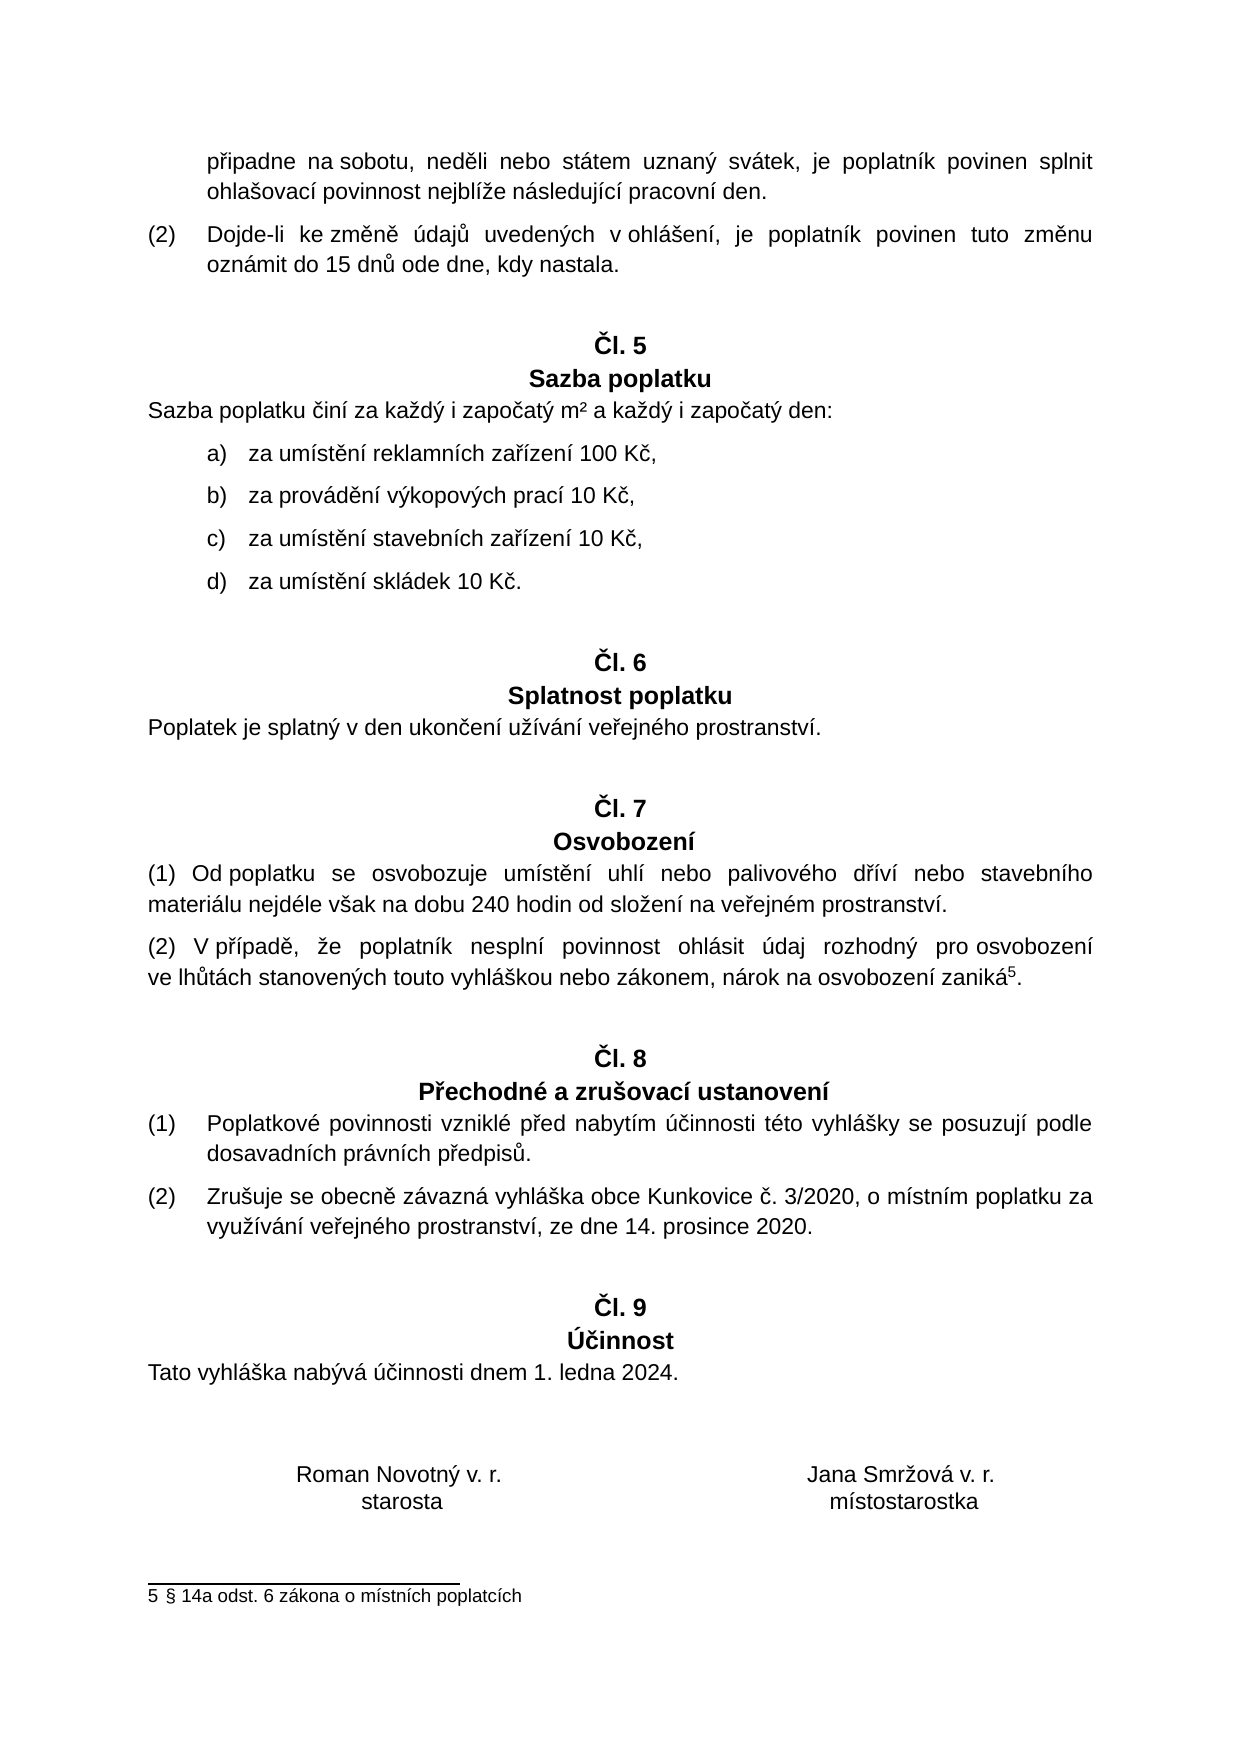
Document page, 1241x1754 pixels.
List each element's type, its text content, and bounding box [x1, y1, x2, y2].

list Poplatkové povinnosti vzniklé před nabytím účinnosti této vyhlášky se posuzují podle dosavadních právních předpisů. [148, 1110, 1093, 1166]
text (2) V případě, že poplatník nesplní povinnost ohlásit údaj rozhodný pro osvobození ve lhůtách stanovených touto vyhláškou nebo zákonem, nárok na osvobození zaniká. [148, 933, 1093, 990]
text Tato vyhláška nabývá účinnosti dnem 1. ledna 2024. [148, 1359, 1093, 1385]
text Sazba poplatku činí za každý i započatý m² a každý i započatý den: [148, 397, 1093, 423]
list za provádění výkopových prací 10 Kč, [207, 482, 1093, 509]
table_header Jana Smržová v. r. místostarostka [650, 1402, 1152, 1520]
text Poplatek je splatný v den ukončení užívání veřejného prostranství. [148, 714, 1093, 740]
subtitle Čl. 8 Přechodné a zrušovací ustanovení [148, 1044, 1093, 1105]
subtitle Čl. 5 Sazba poplatku [148, 331, 1093, 393]
text (1) Od poplatku se osvobozuje umístění uhlí nebo palivového dříví nebo stavebního materiálu nejdéle však na dobu 240 hodin od složení na veřejném prostranství. [148, 860, 1093, 917]
list připadne na sobotu, neděli nebo státem uznaný svátek, je poplatník povinen splnit ohlašovací povinnost nejblíže následující pracovní den. [148, 148, 1093, 204]
subtitle Čl. 9 Účinnost [148, 1293, 1093, 1355]
list za umístění skládek 10 Kč. [207, 568, 1093, 594]
subtitle Čl. 6 Splatnost poplatku [148, 648, 1093, 710]
list Dojde-li ke změně údajů uvedených v ohlášení, je poplatník povinen tuto změnu oznámit do 15 dnů ode dne, kdy nastala. [148, 221, 1093, 277]
subtitle Čl. 7 Osvobození [148, 794, 1093, 856]
list Zrušuje se obecně závazná vyhláška obce Kunkovice č. 3/2020, o místním poplatku za využívání veřejného prostranství, ze dne 14. prosince 2020. [148, 1183, 1093, 1239]
list za umístění stavebních zařízení 10 Kč, [207, 525, 1093, 551]
list za umístění reklamních zařízení 100 Kč, [207, 440, 1093, 466]
table_header Roman Novotný v. r. starosta [148, 1402, 650, 1520]
text § 14a odst. 6 zákona o místních poplatcích [148, 1584, 1093, 1606]
